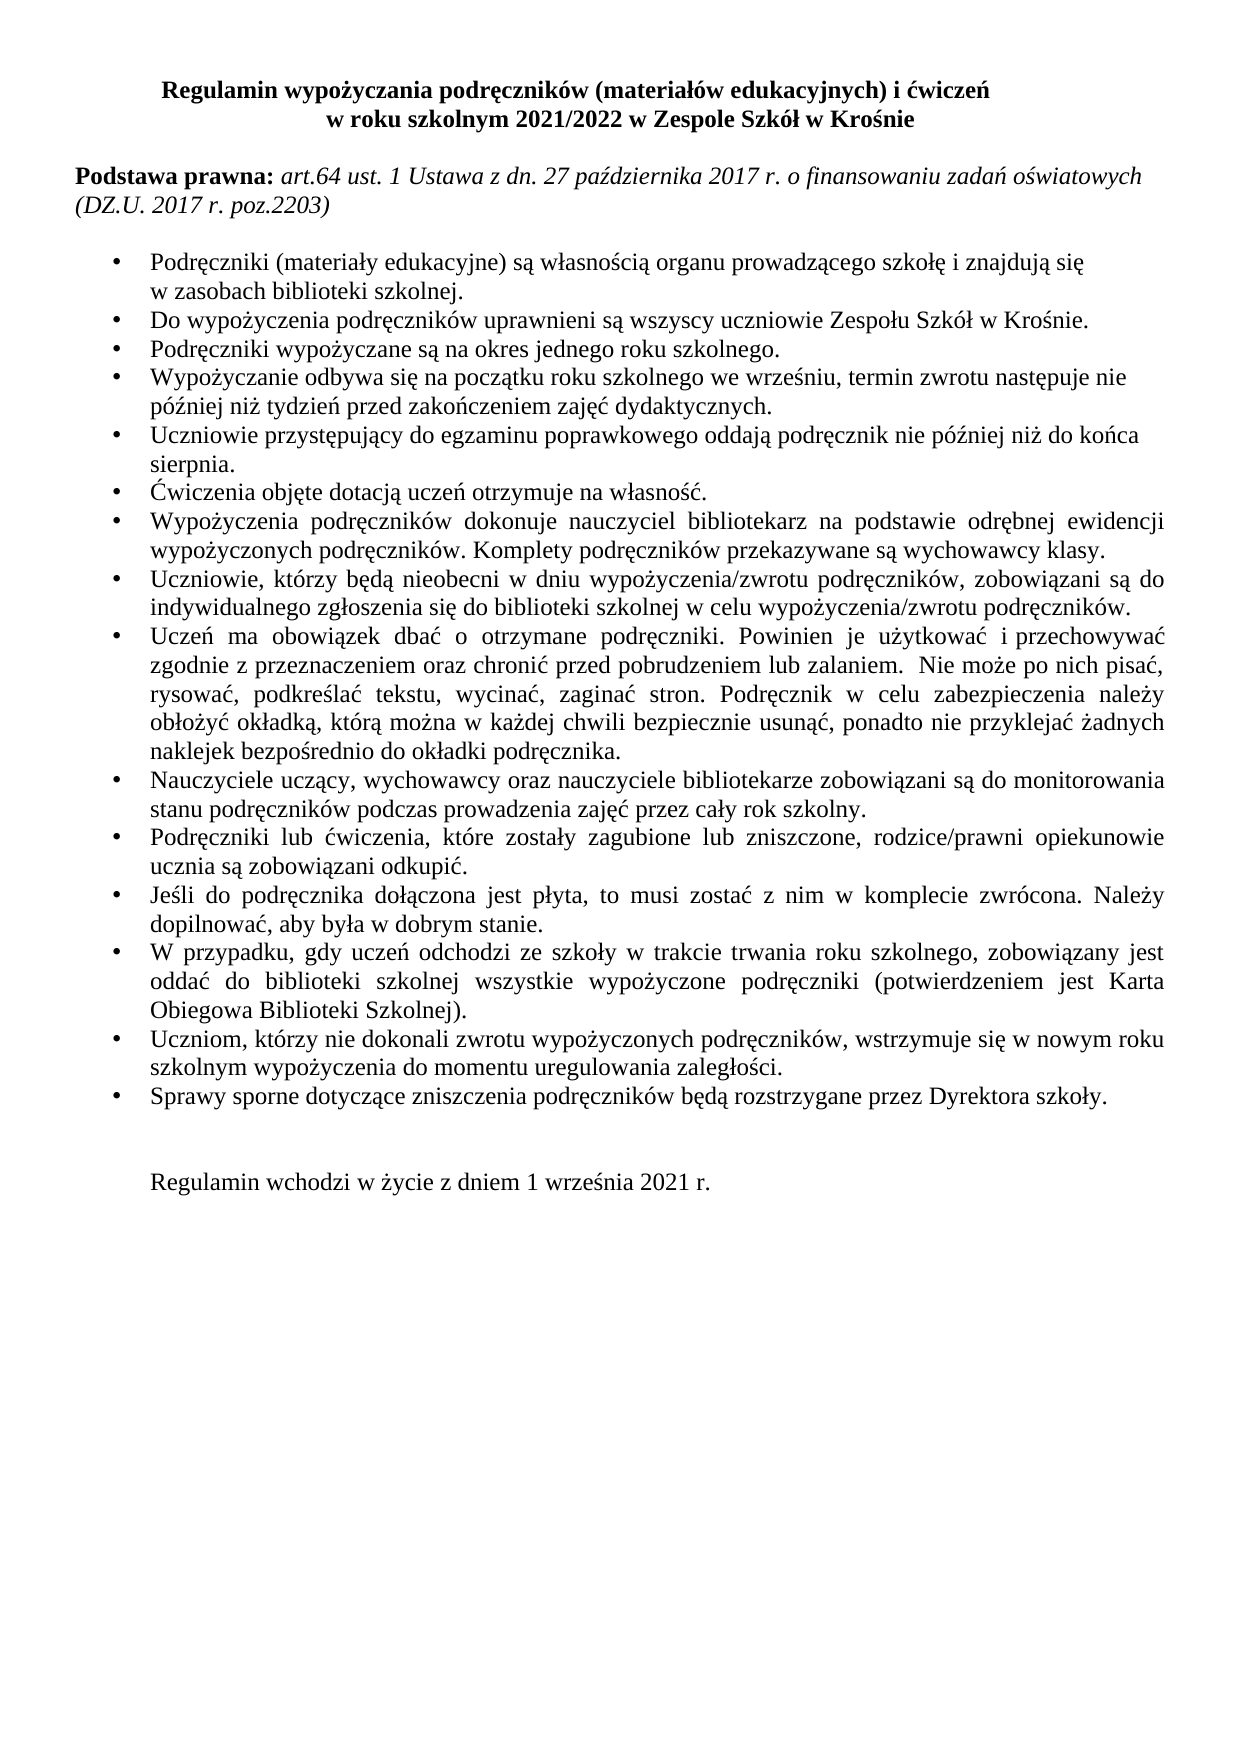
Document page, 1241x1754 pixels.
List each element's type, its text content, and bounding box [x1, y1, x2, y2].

list Podręczniki (materiały edukacyjne) są własnością organu prowadzącego szkołę i znajdują się w zasobach biblioteki szkolnej. [112, 247, 1165, 305]
list Uczniowie, którzy będą nieobecni w dniu wypożyczenia/zwrotu podręczników, zobowiązani są do indywidualnego zgłoszenia się do biblioteki szkolnej w celu wypożyczenia/zwrotu podręczników. [112, 564, 1165, 621]
list Uczniowie przystępujący do egzaminu poprawkowego oddają podręcznik nie później niż do końca sierpnia. [112, 420, 1165, 477]
list Do wypożyczenia podręczników uprawnieni są wszyscy uczniowie Zespołu Szkół w Krośnie. [112, 305, 1165, 334]
list Wypożyczenia podręczników dokonuje nauczyciel bibliotekarz na podstawie odrębnej ewidencji wypożyczonych podręczników. Komplety podręczników przekazywane są wychowawcy klasy. [112, 506, 1165, 564]
list Wypożyczanie odbywa się na początku roku szkolnego we wrześniu, termin zwrotu następuje nie później niż tydzień przed zakończeniem zajęć dydaktycznych. [112, 362, 1165, 420]
list Podręczniki lub ćwiczenia, które zostały zagubione lub zniszczone, rodzice/prawni opiekunowie ucznia są zobowiązani odkupić. [112, 822, 1165, 880]
list Regulamin wchodzi w życie z dniem 1 września 2021 r. [150, 1167, 1165, 1196]
list Uczeń ma obowiązek dbać o otrzymane podręczniki. Powinien je użytkować i przechowywać zgodnie z przeznaczeniem oraz chronić przed pobrudzeniem lub zalaniem. Nie może po nich pisać, rysować, podkreślać tekstu, wycinać, zaginać stron. Podręcznik w celu zabezpieczenia należy obłożyć okładką, którą można w każdej chwili bezpiecznie usunąć, ponadto nie przyklejać żadnych naklejek bezpośrednio do okładki podręcznika. [112, 621, 1165, 765]
list Nauczyciele uczący, wychowawcy oraz nauczyciele bibliotekarze zobowiązani są do monitorowania stanu podręczników podczas prowadzenia zajęć przez cały rok szkolny. [112, 765, 1165, 822]
text Podstawa prawna: art.64 ust. 1 Ustawa z dn. 27 października 2017 r. o finansowaniu zadań oświatowych (DZ.U. 2017 r. poz.2203) [75, 161, 1165, 219]
list Podręczniki wypożyczane są na okres jednego roku szkolnego. [112, 334, 1165, 362]
text Regulamin wypożyczania podręczników (materiałów edukacyjnych) i ćwiczeń [0, 75, 1209, 104]
list Sprawy sporne dotyczące zniszczenia podręczników będą rozstrzygane przez Dyrektora szkoły. [112, 1081, 1165, 1110]
list Uczniom, którzy nie dokonali zwrotu wypożyczonych podręczników, wstrzymuje się w nowym roku szkolnym wypożyczenia do momentu uregulowania zaległości. [112, 1024, 1165, 1081]
text w roku szkolnym 2021/2022 w Zespole Szkół w Krośnie [75, 104, 1165, 132]
list W przypadku, gdy uczeń odchodzi ze szkoły w trakcie trwania roku szkolnego, zobowiązany jest oddać do biblioteki szkolnej wszystkie wypożyczone podręczniki (potwierdzeniem jest Karta Obiegowa Biblioteki Szkolnej). [112, 937, 1165, 1024]
list Ćwiczenia objęte dotacją uczeń otrzymuje na własność. [112, 477, 1165, 506]
list Jeśli do podręcznika dołączona jest płyta, to musi zostać z nim w komplecie zwrócona. Należy dopilnować, aby była w dobrym stanie. [112, 880, 1165, 937]
